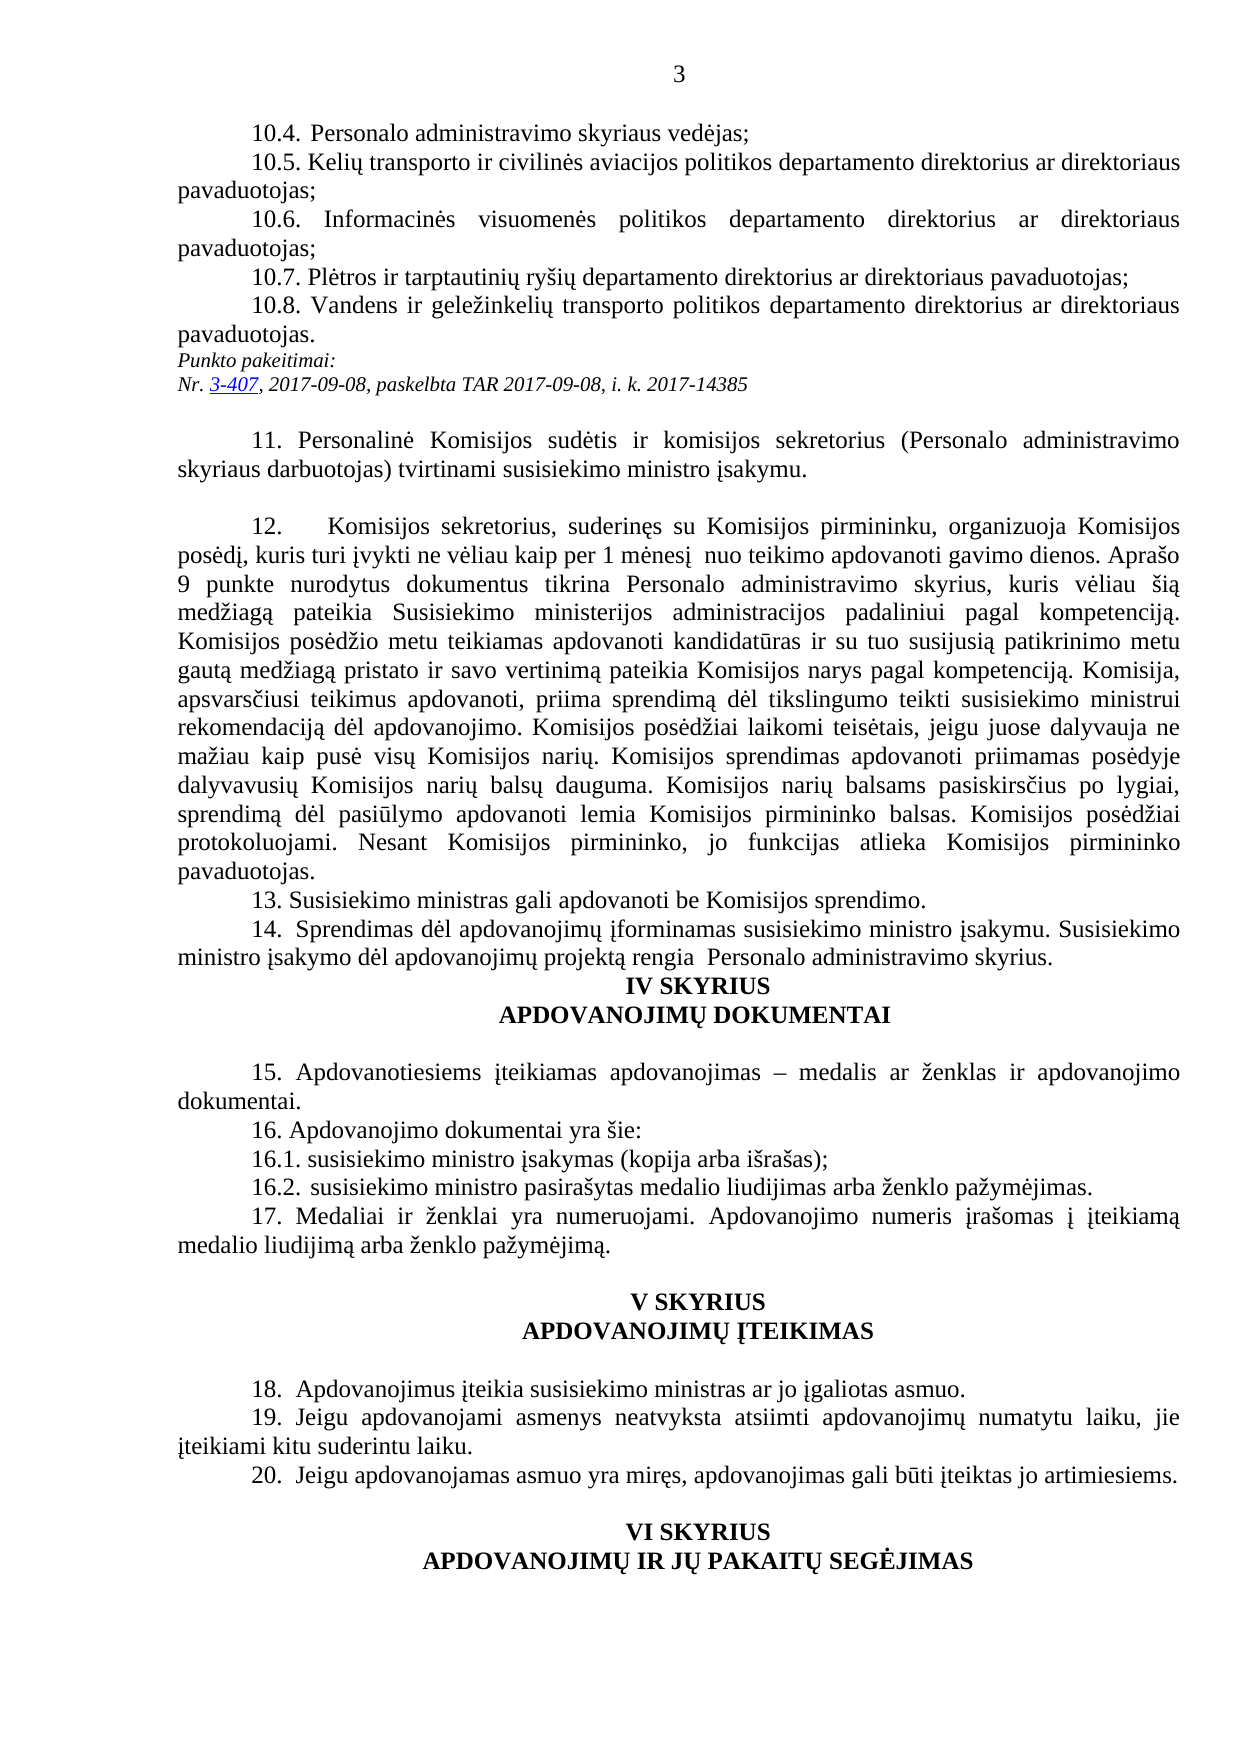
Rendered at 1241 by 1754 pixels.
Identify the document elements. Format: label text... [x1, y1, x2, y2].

text Punkto pakeitimai: [177, 348, 1181, 372]
text 16. Apdovanojimo dokumentai yra šie: [251, 1115, 1181, 1144]
text 19. Jeigu apdovanojami asmenys neatvyksta atsiimti apdovanojimų numatytu laiku, jie įteikiami kitu suderintu laiku. [177, 1402, 1181, 1460]
text 17. Medaliai ir ženklai yra numeruojami. Apdovanojimo numeris įrašomas į įteikiamą medalio liudijimą arba ženklo pažymėjimą. [177, 1201, 1181, 1259]
text 20. Jeigu apdovanojamas asmuo yra miręs, apdovanojimas gali būti įteiktas jo artimiesiems. [177, 1460, 1181, 1489]
text 11. Personalinė Komisijos sudėtis ir komisijos sekretorius (Personalo administravimo skyriaus darbuotojas) tvirtinami susisiekimo ministro įsakymu. [177, 425, 1181, 482]
text 13. Susisiekimo ministras gali apdovanoti be Komisijos sprendimo. [251, 885, 1181, 914]
text 10.4. Personalo administravimo skyriaus vedėjas; [177, 118, 1181, 147]
text APDOVANOJIMŲ DOKUMENTAI [215, 1000, 1181, 1029]
text 10.7. Plėtros ir tarptautinių ryšių departamento direktorius ar direktoriaus pavaduotojas; [177, 262, 1181, 291]
text IV SKYRIUS [215, 971, 1181, 1000]
text 10.6. Informacinės visuomenės politikos departamento direktorius ar direktoriaus pavaduotojas; [177, 204, 1181, 262]
text 12. Komisijos sekretorius, suderinęs su Komisijos pirmininku, organizuoja Komisijos posėdį, kuris turi įvykti ne vėliau kaip per 1 mėnesį nuo teikimo apdovanoti gavimo dienos. Aprašo 9 punkte nurodytus dokumentus tikrina Personalo administravimo skyrius, kuris vėliau šią medžiagą pateikia Susisiekimo ministerijos administracijos padaliniui pagal kompetenciją. Komisijos posėdžio metu teikiamas apdovanoti kandidatūras ir su tuo susijusią patikrinimo metu gautą medžiagą pristato ir savo vertinimą pateikia Komisijos narys pagal kompetenciją. Komisija, apsvarsčiusi teikimus apdovanoti, priima sprendimą dėl tikslingumo teikti susisiekimo ministrui rekomendaciją dėl apdovanojimo. Komisijos posėdžiai laikomi teisėtais, jeigu juose dalyvauja ne mažiau kaip pusė visų Komisijos narių. Komisijos sprendimas apdovanoti priimamas posėdyje dalyvavusių Komisijos narių balsų dauguma. Komisijos narių balsams pasiskirsčius po lygiai, sprendimą dėl pasiūlymo apdovanoti lemia Komisijos pirmininko balsas. Komisijos posėdžiai protokoluojami. Nesant Komisijos pirmininko, jo funkcijas atlieka Komisijos pirmininko pavaduotojas. [177, 511, 1181, 885]
text 10.5. Kelių transporto ir civilinės aviacijos politikos departamento direktorius ar direktoriaus pavaduotojas; [177, 147, 1181, 204]
text 16.2. susisiekimo ministro pasirašytas medalio liudijimas arba ženklo pažymėjimas. [251, 1172, 1181, 1201]
text VI SKYRIUS [215, 1517, 1181, 1546]
text 16.1. susisiekimo ministro įsakymas (kopija arba išrašas); [251, 1144, 1181, 1172]
text 14. Sprendimas dėl apdovanojimų įforminamas susisiekimo ministro įsakymu. Susisiekimo ministro įsakymo dėl apdovanojimų projektą rengia Personalo administravimo skyrius. [177, 914, 1181, 971]
text V SKYRIUS [215, 1287, 1181, 1316]
text 18. Apdovanojimus įteikia susisiekimo ministras ar jo įgaliotas asmuo. [177, 1374, 1181, 1402]
text 15. Apdovanotiesiems įteikiamas apdovanojimas – medalis ar ženklas ir apdovanojimo dokumentai. [177, 1057, 1181, 1115]
text APDOVANOJIMŲ IR JŲ PAKAITŲ SEGĖJIMAS [215, 1546, 1181, 1575]
text Nr. 3-407, 2017-09-08, paskelbta TAR 2017-09-08, i. k. 2017-14385 [177, 372, 1181, 396]
text 10.8. Vandens ir geležinkelių transporto politikos departamento direktorius ar direktoriaus pavaduotojas. [177, 291, 1181, 348]
text APDOVANOJIMŲ ĮTEIKIMAS [215, 1316, 1181, 1345]
